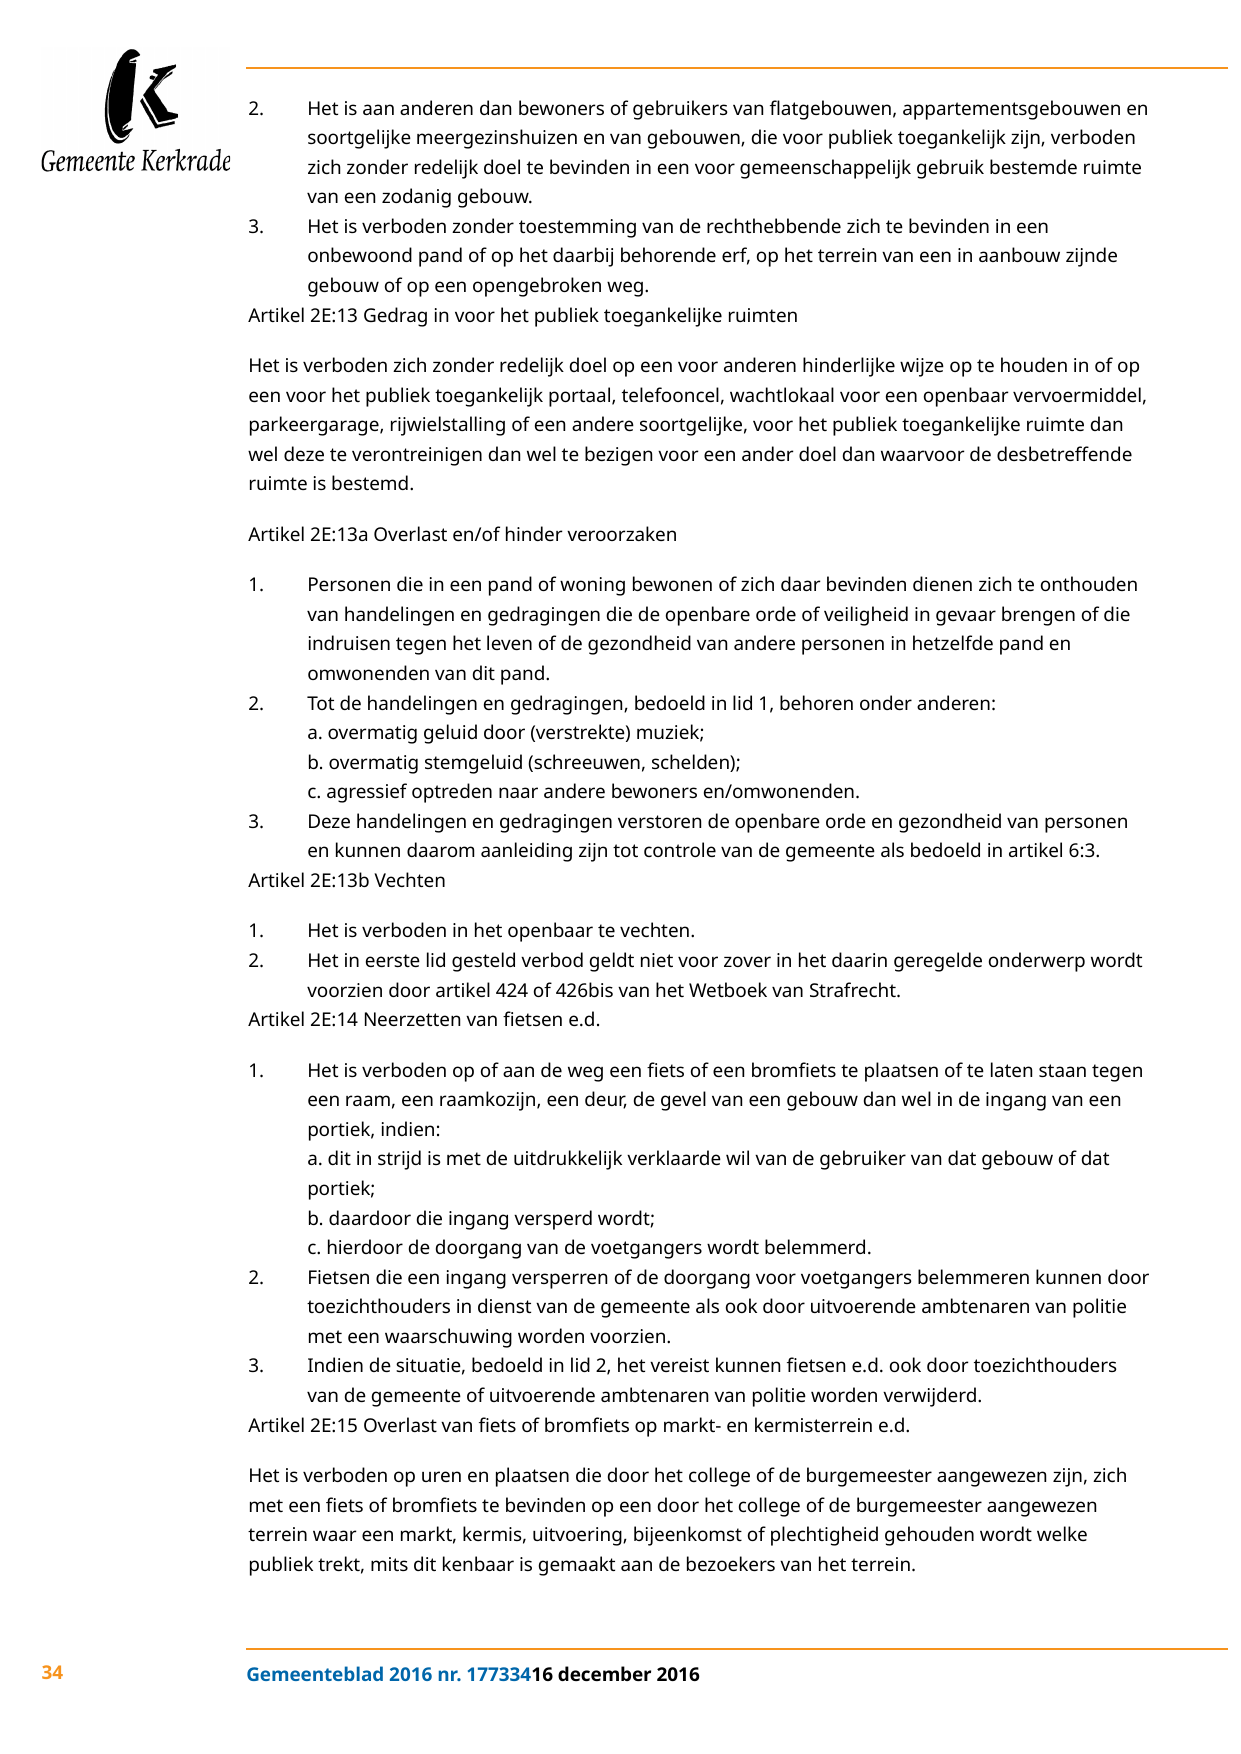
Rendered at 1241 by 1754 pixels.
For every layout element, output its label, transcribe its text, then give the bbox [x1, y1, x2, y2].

list Tot de handelingen en gedragingen, bedoeld in lid 1, behoren onder anderen: [248, 690, 1152, 716]
text Artikel 2E:13b Vechten [248, 867, 1152, 893]
list b. daardoor die ingang versperd wordt; [248, 1205, 1152, 1231]
list Deze handelingen en gedragingen verstoren de openbare orde en gezondheid van personen en kunnen daarom aanleiding zijn tot controle van de gemeente als bedoeld in artikel 6:3. [248, 808, 1152, 863]
list Indien de situatie, bedoeld in lid 2, het vereist kunnen fietsen e.d. ook door toezichthouders van de gemeente of uitvoerende ambtenaren van politie worden verwijderd. [248, 1353, 1152, 1408]
list a. dit in strijd is met de uitdrukkelijk verklaarde wil van de gebruiker van dat gebouw of dat portiek; [248, 1146, 1152, 1201]
list c. hierdoor de doorgang van de voetgangers wordt belemmerd. [248, 1234, 1152, 1260]
list a. overmatig geluid door (verstrekte) muziek; [248, 719, 1152, 745]
text Artikel 2E:15 Overlast van fiets of bromfiets op markt- en kermisterrein e.d. [248, 1412, 1152, 1438]
text Het is verboden zich zonder redelijk doel op een voor anderen hinderlijke wijze op te houden in of op een voor het publiek toegankelijk portaal, telefooncel, wachtlokaal voor een openbaar vervoermiddel, parkeergarage, rijwielstalling of een andere soortgelijke, voor het publiek toegankelijke ruimte dan wel deze te verontreinigen dan wel te bezigen voor een ander doel dan waarvoor de desbetreffende ruimte is bestemd. [248, 352, 1152, 496]
list Het is verboden zonder toestemming van de rechthebbende zich te bevinden in een onbewoond pand of op het daarbij behorende erf, op het terrein van een in aanbouw zijnde gebouw of op een opengebroken weg. [248, 213, 1152, 298]
text Artikel 2E:13 Gedrag in voor het publiek toegankelijke ruimten [248, 302, 1152, 328]
list b. overmatig stemgeluid (schreeuwen, schelden); [248, 749, 1152, 775]
list Het is verboden in het openbaar te vechten. [248, 918, 1152, 943]
list Personen die in een pand of woning bewonen of zich daar bevinden dienen zich te onthouden van handelingen en gedragingen die de openbare orde of veiligheid in gevaar brengen of die indruisen tegen het leven of de gezondheid van andere personen in hetzelfde pand en omwonenden van dit pand. [248, 571, 1152, 686]
list Het is aan anderen dan bewoners of gebruikers van flatgebouwen, appartementsgebouwen en soortgelijke meergezinshuizen en van gebouwen, die voor publiek toegankelijk zijn, verboden zich zonder redelijk doel te bevinden in een voor gemeenschappelijk gebruik bestemde ruimte van een zodanig gebouw. [248, 95, 1152, 209]
picture [41, 47, 231, 172]
text Artikel 2E:13a Overlast en/of hinder veroorzaken [248, 521, 1152, 547]
list c. agressief optreden naar andere bewoners en/omwonenden. [248, 778, 1152, 804]
text Artikel 2E:14 Neerzetten van fietsen e.d. [248, 1006, 1152, 1032]
list Fietsen die een ingang versperren of de doorgang voor voetgangers belemmeren kunnen door toezichthouders in dienst van de gemeente als ook door uitvoerende ambtenaren van politie met een waarschuwing worden voorzien. [248, 1264, 1152, 1349]
list Het is verboden op of aan de weg een fiets of een bromfiets te plaatsen of te laten staan tegen een raam, een raamkozijn, een deur, de gevel van een gebouw dan wel in de ingang van een portiek, indien: [248, 1057, 1152, 1142]
list Het in eerste lid gesteld verbod geldt niet voor zover in het daarin geregelde onderwerp wordt voorzien door artikel 424 of 426bis van het Wetboek van Strafrecht. [248, 947, 1152, 1003]
text Het is verboden op uren en plaatsen die door het college of de burgemeester aangewezen zijn, zich met een fiets of bromfiets te bevinden op een door het college of de burgemeester aangewezen terrein waar een markt, kermis, uitvoering, bijeenkomst of plechtigheid gehouden wordt welke publiek trekt, mits dit kenbaar is gemaakt aan de bezoekers van het terrein. [248, 1462, 1152, 1577]
